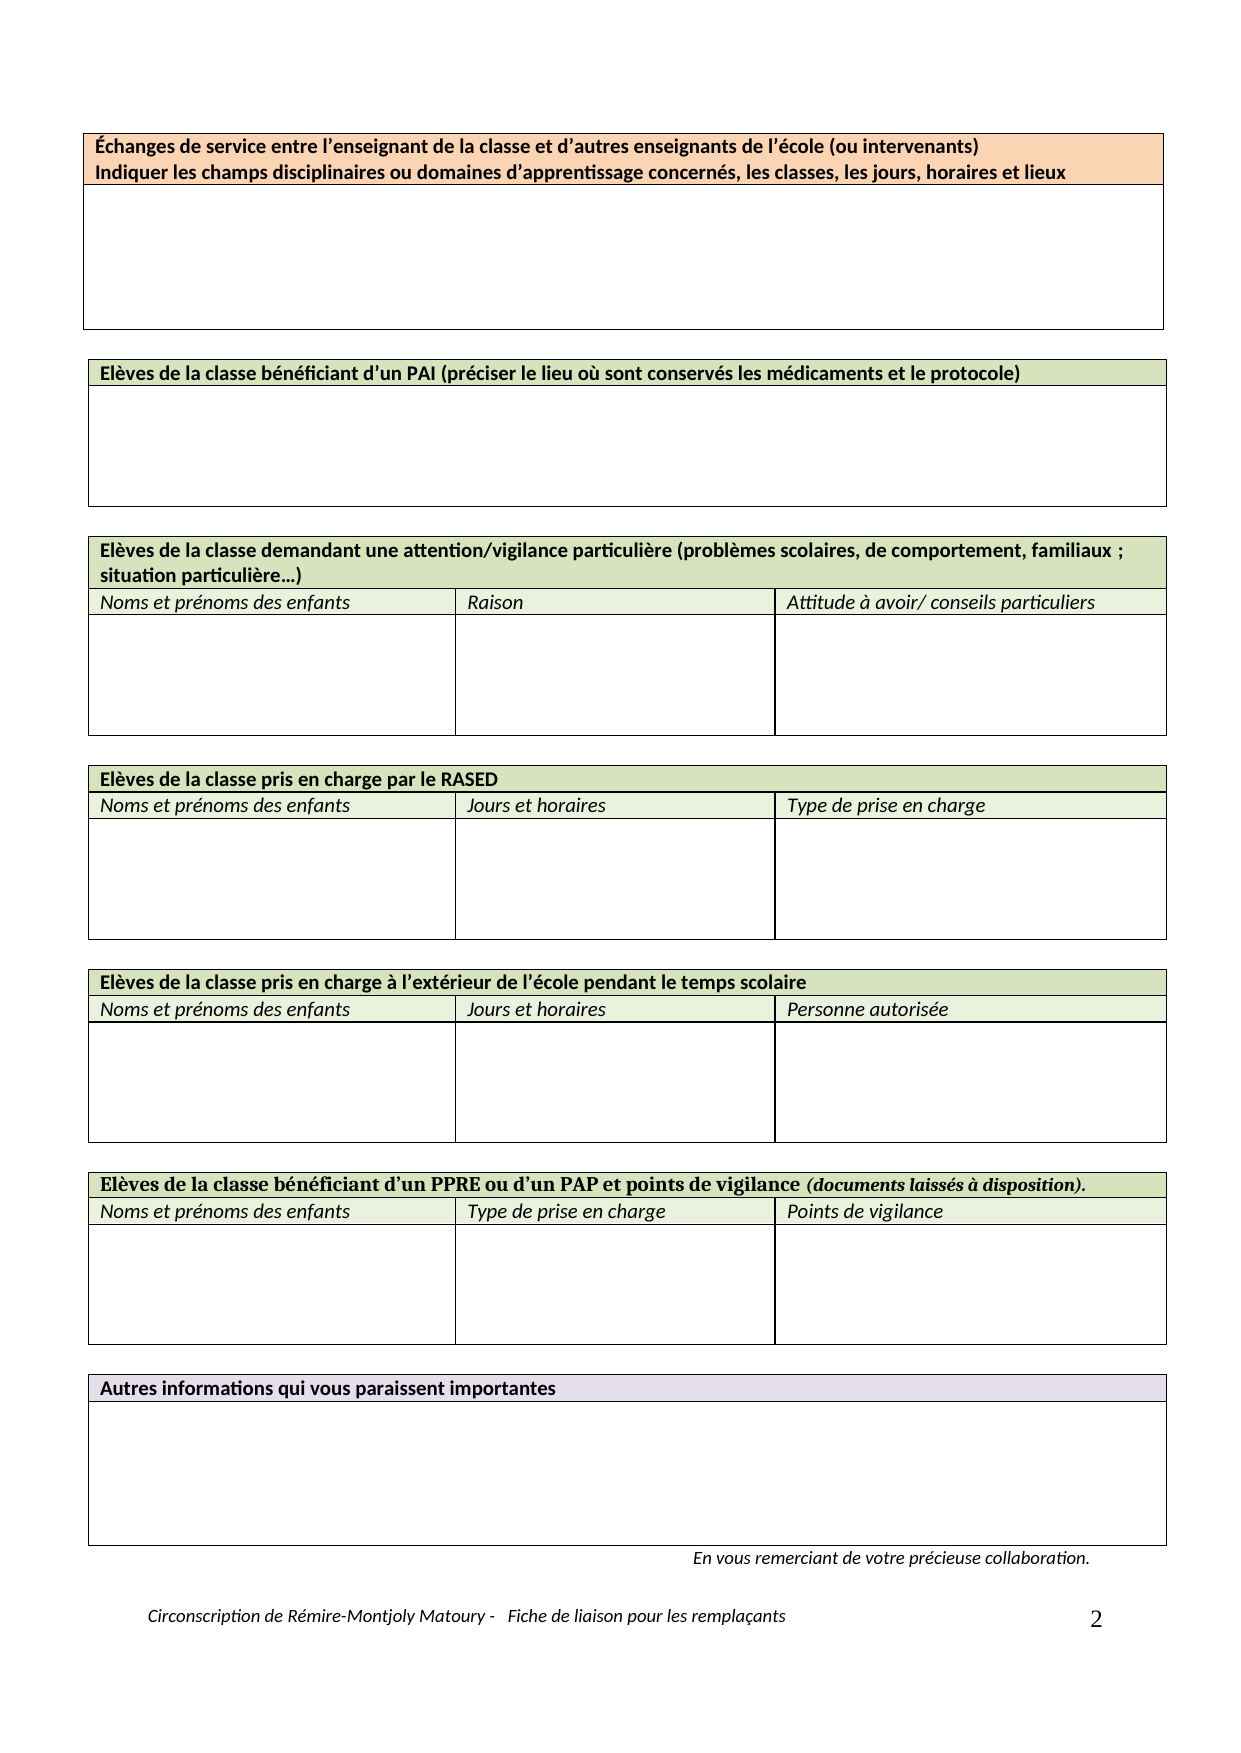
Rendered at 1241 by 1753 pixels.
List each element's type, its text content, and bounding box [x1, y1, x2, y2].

table_header Elèves de la classe pris en charge par le RASED [89, 766, 1166, 791]
table_cell [89, 386, 1166, 506]
table_cell [776, 1023, 1166, 1142]
table_cell Jours et horaires [456, 793, 774, 818]
table_cell [456, 1225, 774, 1344]
table_cell [84, 185, 1163, 329]
text En vous remerciant de votre précieuse collaboration. [148, 1546, 1093, 1569]
table_cell [776, 819, 1166, 939]
table_cell Attitude à avoir/ conseils particuliers [776, 589, 1166, 614]
table_cell Type de prise en charge [776, 793, 1166, 818]
table_cell [456, 819, 774, 939]
table_cell [89, 615, 455, 735]
table_header Elèves de la classe pris en charge à l’extérieur de l’école pendant le temps scolaire [89, 970, 1166, 995]
table_cell [456, 1023, 774, 1142]
table_header Échanges de service entre l’enseignant de la classe et d’autres enseignants de l’école (ou intervenants) Indiquer les champs disciplinaires ou domaines d’apprentissage concernés, les classes, les jours, horaires et lieux [84, 134, 1163, 184]
table_cell [89, 1225, 455, 1344]
table_header Elèves de la classe bénéficiant d’un PAI (préciser le lieu où sont conservés les médicaments et le protocole) [89, 360, 1166, 385]
table_header Autres informations qui vous paraissent importantes [89, 1375, 1166, 1401]
table_cell Jours et horaires [456, 996, 774, 1021]
table_cell Type de prise en charge [456, 1198, 774, 1223]
table_cell [776, 1225, 1166, 1344]
table_header Elèves de la classe bénéficiant d’un PPRE ou d’un PAP et points de vigilance (documents laissés à disposition). [89, 1173, 1166, 1197]
table_cell Noms et prénoms des enfants [89, 793, 455, 818]
table_cell [89, 1023, 455, 1142]
table_cell [89, 1402, 1166, 1545]
table_cell Personne autorisée [776, 996, 1166, 1021]
table_cell Raison [456, 589, 774, 614]
table_cell Noms et prénoms des enfants [89, 996, 455, 1021]
table_cell Noms et prénoms des enfants [89, 1198, 455, 1223]
table_cell Noms et prénoms des enfants [89, 589, 455, 614]
table_cell [456, 615, 774, 735]
table_cell Points de vigilance [776, 1198, 1166, 1223]
table_cell [89, 819, 455, 939]
table_cell [776, 615, 1166, 735]
table_header Elèves de la classe demandant une attention/vigilance particulière (problèmes scolaires, de comportement, familiaux ; situation particulière…) [89, 537, 1166, 588]
